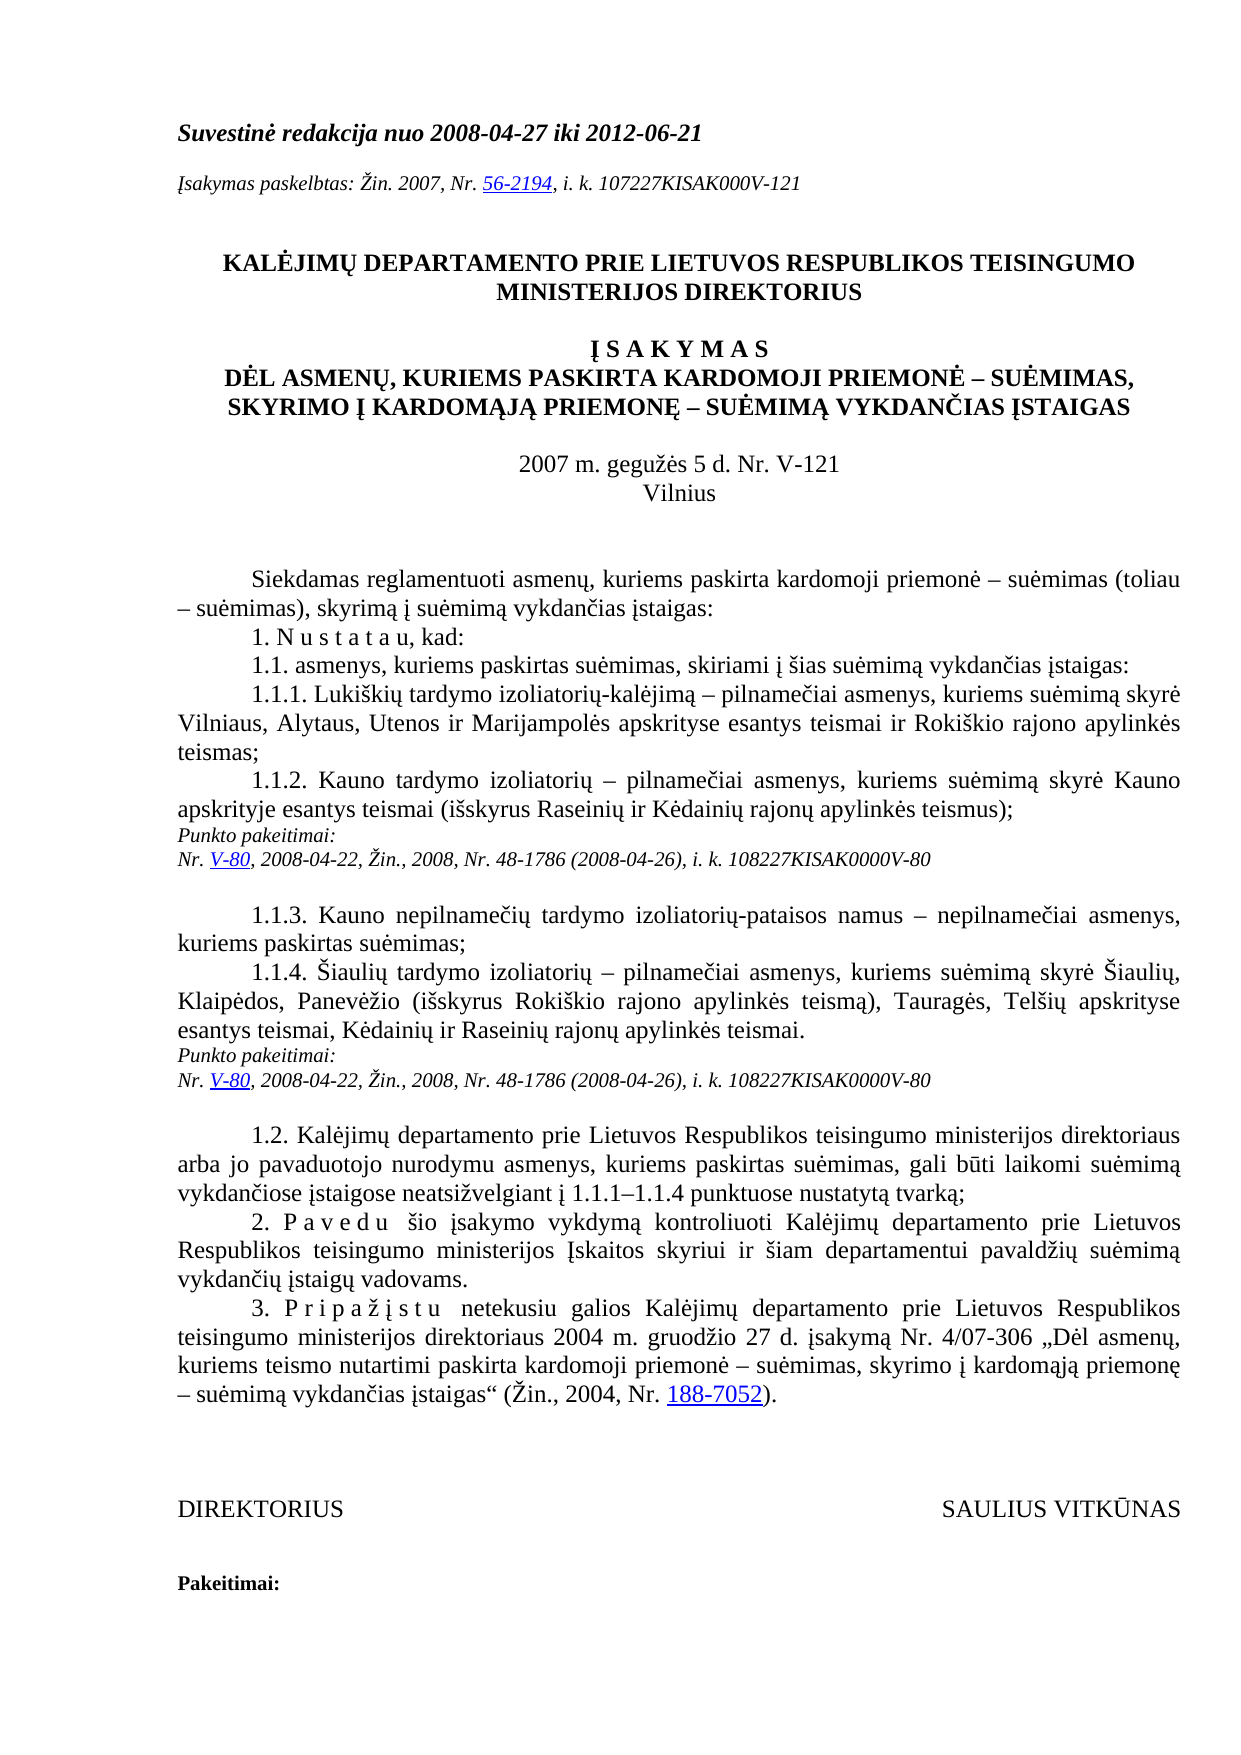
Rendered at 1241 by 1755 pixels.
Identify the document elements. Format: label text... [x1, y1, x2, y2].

text Nr. V-80, 2008-04-22, Žin., 2008, Nr. 48-1786 (2008-04-26), i. k. 108227KISAK0000V-80 [177, 1067, 1181, 1092]
text DĖL ASMENŲ, KURIEMS PASKIRTA KARDOMOJI PRIEMONĖ – SUĖMIMAS, SKYRIMO Į KARDOMĄJĄ PRIEMONĘ – SUĖMIMĄ VYKDANČIAS ĮSTAIGAS [177, 363, 1181, 420]
text 1.1.1. Lukiškių tardymo izoliatorių-kalėjimą – pilnamečiai asmenys, kuriems suėmimą skyrė Vilniaus, Alytaus, Utenos ir Marijampolės apskrityse esantys teismai ir Rokiškio rajono apylinkės teismas; [177, 679, 1181, 765]
text Punkto pakeitimai: [177, 1043, 1181, 1067]
text Pakeitimai: [177, 1571, 1181, 1595]
text 2007 m. gegužės 5 d. Nr. V-121 [177, 449, 1181, 478]
text 3. Pripažįstu netekusiu galios Kalėjimų departamento prie Lietuvos Respublikos teisingumo ministerijos direktoriaus 2004 m. gruodžio 27 d. įsakymą Nr. 4/07-306 „Dėl asmenų, kuriems teismo nutartimi paskirta kardomoji priemonė – suėmimas, skyrimo į kardomąją priemonę – suėmimą vykdančias įstaigas“ (Žin., 2004, Nr. 188-7052). [177, 1293, 1181, 1408]
text 1.2. Kalėjimų departamento prie Lietuvos Respublikos teisingumo ministerijos direktoriaus arba jo pavaduotojo nurodymu asmenys, kuriems paskirtas suėmimas, gali būti laikomi suėmimą vykdančiose įstaigose neatsižvelgiant į 1.1.1–1.1.4 punktuose nustatytą tvarką; [177, 1120, 1181, 1207]
text Punkto pakeitimai: [177, 823, 1181, 847]
text 1.1. asmenys, kuriems paskirtas suėmimas, skiriami į šias suėmimą vykdančias įstaigas: [177, 650, 1181, 679]
text Siekdamas reglamentuoti asmenų, kuriems paskirta kardomoji priemonė – suėmimas (toliau – suėmimas), skyrimą į suėmimą vykdančias įstaigas: [177, 564, 1181, 622]
text Suvestinė redakcija nuo 2008-04-27 iki 2012-06-21 [177, 118, 1181, 147]
text DIREKTORIUS SAULIUS VITKŪNAS [177, 1494, 1181, 1523]
text 1. Nustatau, kad: [177, 622, 1181, 650]
text KALĖJIMŲ DEPARTAMENTO PRIE LIETUVOS RESPUBLIKOS TEISINGUMO MINISTERIJOS DIREKTORIUS [177, 248, 1181, 305]
text Nr. V-80, 2008-04-22, Žin., 2008, Nr. 48-1786 (2008-04-26), i. k. 108227KISAK0000V-80 [177, 847, 1181, 871]
text 1.1.4. Šiaulių tardymo izoliatorių – pilnamečiai asmenys, kuriems suėmimą skyrė Šiaulių, Klaipėdos, Panevėžio (išskyrus Rokiškio rajono apylinkės teismą), Tauragės, Telšių apskrityse esantys teismai, Kėdainių ir Raseinių rajonų apylinkės teismai. [177, 957, 1181, 1043]
text 1.1.2. Kauno tardymo izoliatorių – pilnamečiai asmenys, kuriems suėmimą skyrė Kauno apskrityje esantys teismai (išskyrus Raseinių ir Kėdainių rajonų apylinkės teismus); [177, 765, 1181, 823]
text 2. Pavedu šio įsakymo vykdymą kontroliuoti Kalėjimų departamento prie Lietuvos Respublikos teisingumo ministerijos Įskaitos skyriui ir šiam departamentui pavaldžių suėmimą vykdančių įstaigų vadovams. [177, 1207, 1181, 1293]
text 1.1.3. Kauno nepilnamečių tardymo izoliatorių-pataisos namus – nepilnamečiai asmenys, kuriems paskirtas suėmimas; [177, 900, 1181, 957]
text Vilnius [177, 478, 1181, 507]
text Į S A K Y M A S [177, 334, 1181, 363]
text Įsakymas paskelbtas: Žin. 2007, Nr. 56-2194, i. k. 107227KISAK000V-121 [177, 171, 1181, 195]
